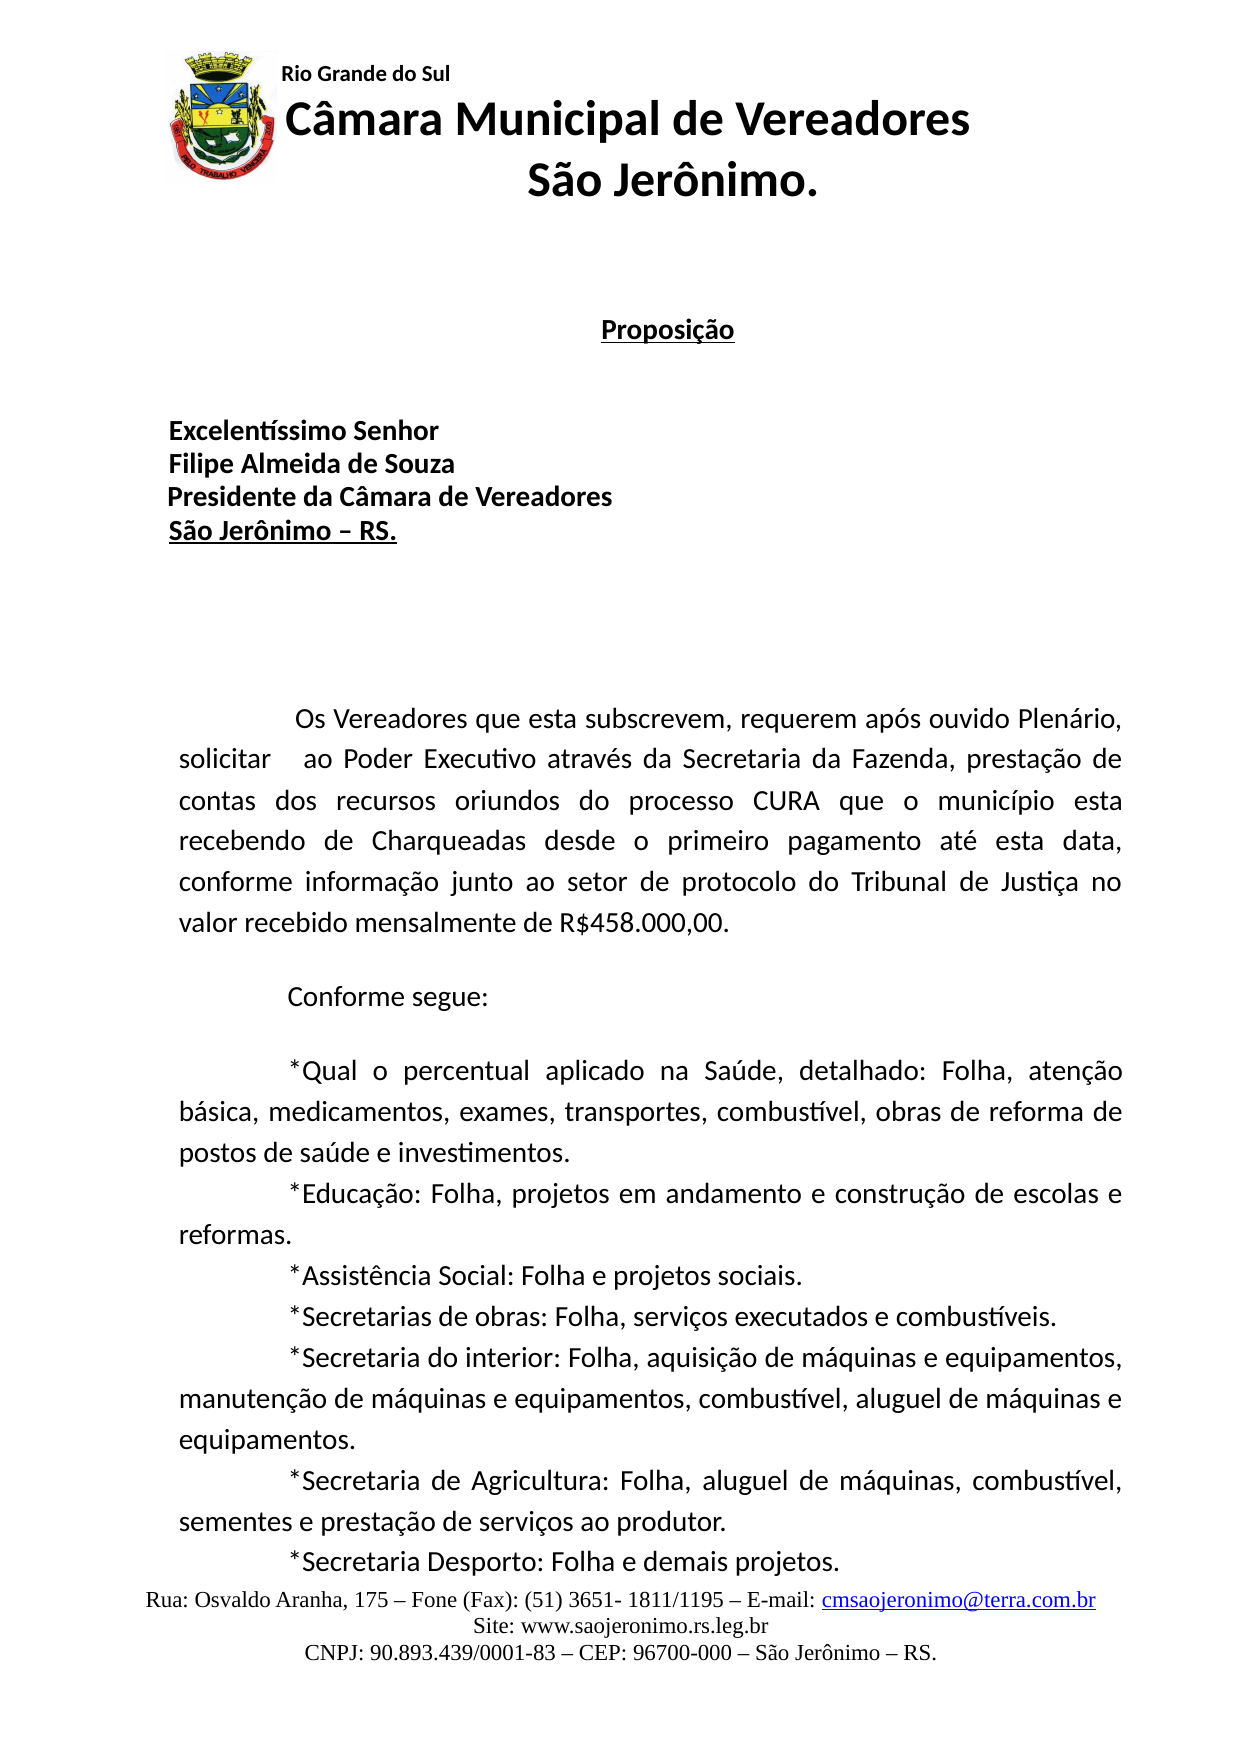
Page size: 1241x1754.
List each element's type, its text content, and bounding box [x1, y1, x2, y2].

text *Qual o percentual aplicado na Saúde, detalhado: Folha, atenção básica, medicamentos, exames, transportes, combustível, obras de reforma de postos de saúde e investimentos. [178, 1052, 1123, 1170]
text *Secretarias de obras: Folha, serviços executados e combustíveis. [178, 1298, 1123, 1333]
text *Secretaria do interior: Folha, aquisição de máquinas e equipamentos, manutenção de máquinas e equipamentos, combustível, aluguel de máquinas e equipamentos. [178, 1339, 1123, 1456]
text Excelentíssimo Senhor [169, 413, 1110, 447]
text Filipe Almeida de Souza [169, 447, 1110, 480]
text Os Vereadores que esta subscrevem, requerem após ouvido Plenário, solicitar ao Poder Executivo através da Secretaria da Fazenda, prestação de contas dos recursos oriundos do processo CURA que o município esta recebendo de Charqueadas desde o primeiro pagamento até esta data, conforme informação junto ao setor de protocolo do Tribunal de Justiça no valor recebido mensalmente de R$458.000,00. [178, 700, 1123, 940]
text *Educação: Folha, projetos em andamento e construção de escolas e reformas. [178, 1175, 1123, 1252]
text *Secretaria de Agricultura: Folha, aluguel de máquinas, combustível, sementes e prestação de serviços ao produtor. [178, 1462, 1123, 1538]
subtitle Proposição [225, 311, 1110, 347]
text Conforme segue: [178, 978, 1123, 1014]
text São Jerônimo – RS. [169, 513, 1110, 547]
text *Secretaria Desporto: Folha e demais projetos. [178, 1543, 1123, 1579]
text *Assistência Social: Folha e projetos sociais. [178, 1257, 1123, 1293]
text Presidente da Câmara de Vereadores [75, 480, 1110, 513]
